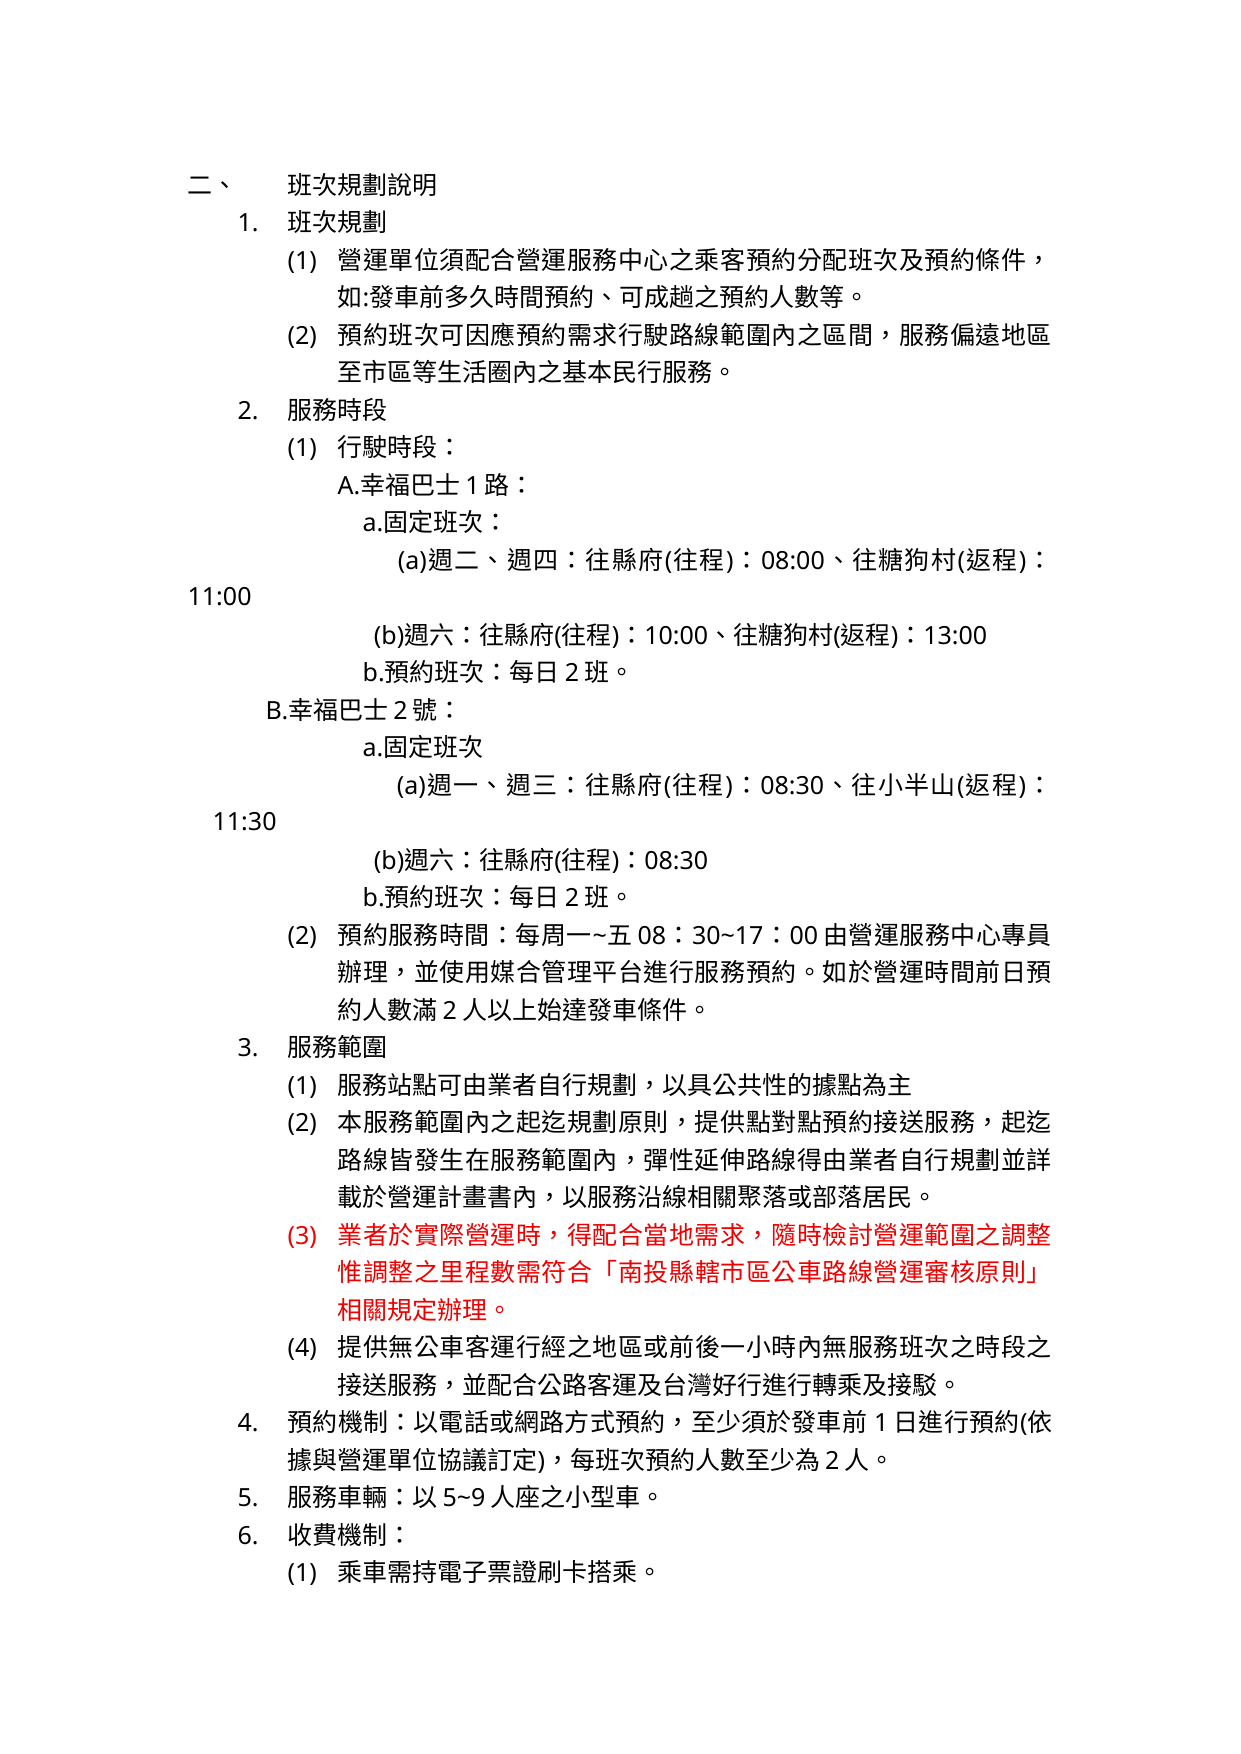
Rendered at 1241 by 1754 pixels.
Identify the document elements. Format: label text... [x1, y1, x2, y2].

list 服務站點可由業者自行規劃，以具公共性的據點為主 [287, 1064, 1053, 1102]
list 服務範圍 [237, 1027, 1053, 1064]
list 業者於實際營運時，得配合當地需求，隨時檢討營運範圍之調整，惟調整之里程數需符合「南投縣轄市區公車路線營運審核原則」相關規定辦理。 [287, 1214, 1053, 1327]
text B.幸福巴士2號： [187, 689, 1053, 727]
list 服務時段 [237, 389, 1053, 427]
text (b)週六：往縣府(往程)：10:00、往糖狗村(返程)：13:00 [187, 614, 1053, 652]
list 預約機制：以電話或網路方式預約，至少須於發車前1日進行預約(依據與營運單位協議訂定)，每班次預約人數至少為2人。 [237, 1402, 1053, 1477]
list 預約班次可因應預約需求行駛路線範圍內之區間，服務偏遠地區至市區等生活圈內之基本民行服務。 [287, 314, 1053, 389]
text (a)週二、週四：往縣府(往程)：08:00、往糖狗村(返程)：11:00 [187, 539, 1053, 614]
list b.預約班次：每日2班。 [337, 652, 1053, 689]
list 行駛時段： [287, 427, 1053, 464]
list 班次規劃 [237, 202, 1053, 239]
text a.固定班次： [187, 502, 1053, 539]
text (a)週一、週三：往縣府(往程)：08:30、往小半山(返程)：11:30 [212, 764, 1053, 839]
list A.幸福巴士1路： [337, 464, 1053, 502]
list 營運單位須配合營運服務中心之乘客預約分配班次及預約條件，如:發車前多久時間預約、可成趟之預約人數等。 [287, 239, 1053, 314]
list 提供無公車客運行經之地區或前後一小時內無服務班次之時段之接送服務，並配合公路客運及台灣好行進行轉乘及接駁。 [287, 1327, 1053, 1402]
list 服務車輛：以5~9人座之小型車。 [237, 1477, 1053, 1514]
text (b)週六：往縣府(往程)：08:30 [187, 839, 1053, 877]
text b.預約班次：每日2班。 [187, 877, 1053, 914]
list 收費機制： [237, 1514, 1053, 1552]
list 預約服務時間：每周一~五08：30~17：00由營運服務中心專員辦理，並使用媒合管理平台進行服務預約。如於營運時間前日預約人數滿2人以上始達發車條件。 [287, 914, 1053, 1027]
list 班次規劃說明 [187, 164, 1053, 202]
text a.固定班次 [212, 727, 1053, 764]
list 乘車需持電子票證刷卡搭乘。 [287, 1552, 1053, 1589]
list 本服務範圍內之起迄規劃原則，提供點對點預約接送服務，起迄路線皆發生在服務範圍內，彈性延伸路線得由業者自行規劃並詳載於營運計畫書內，以服務沿線相關聚落或部落居民。 [287, 1102, 1053, 1214]
